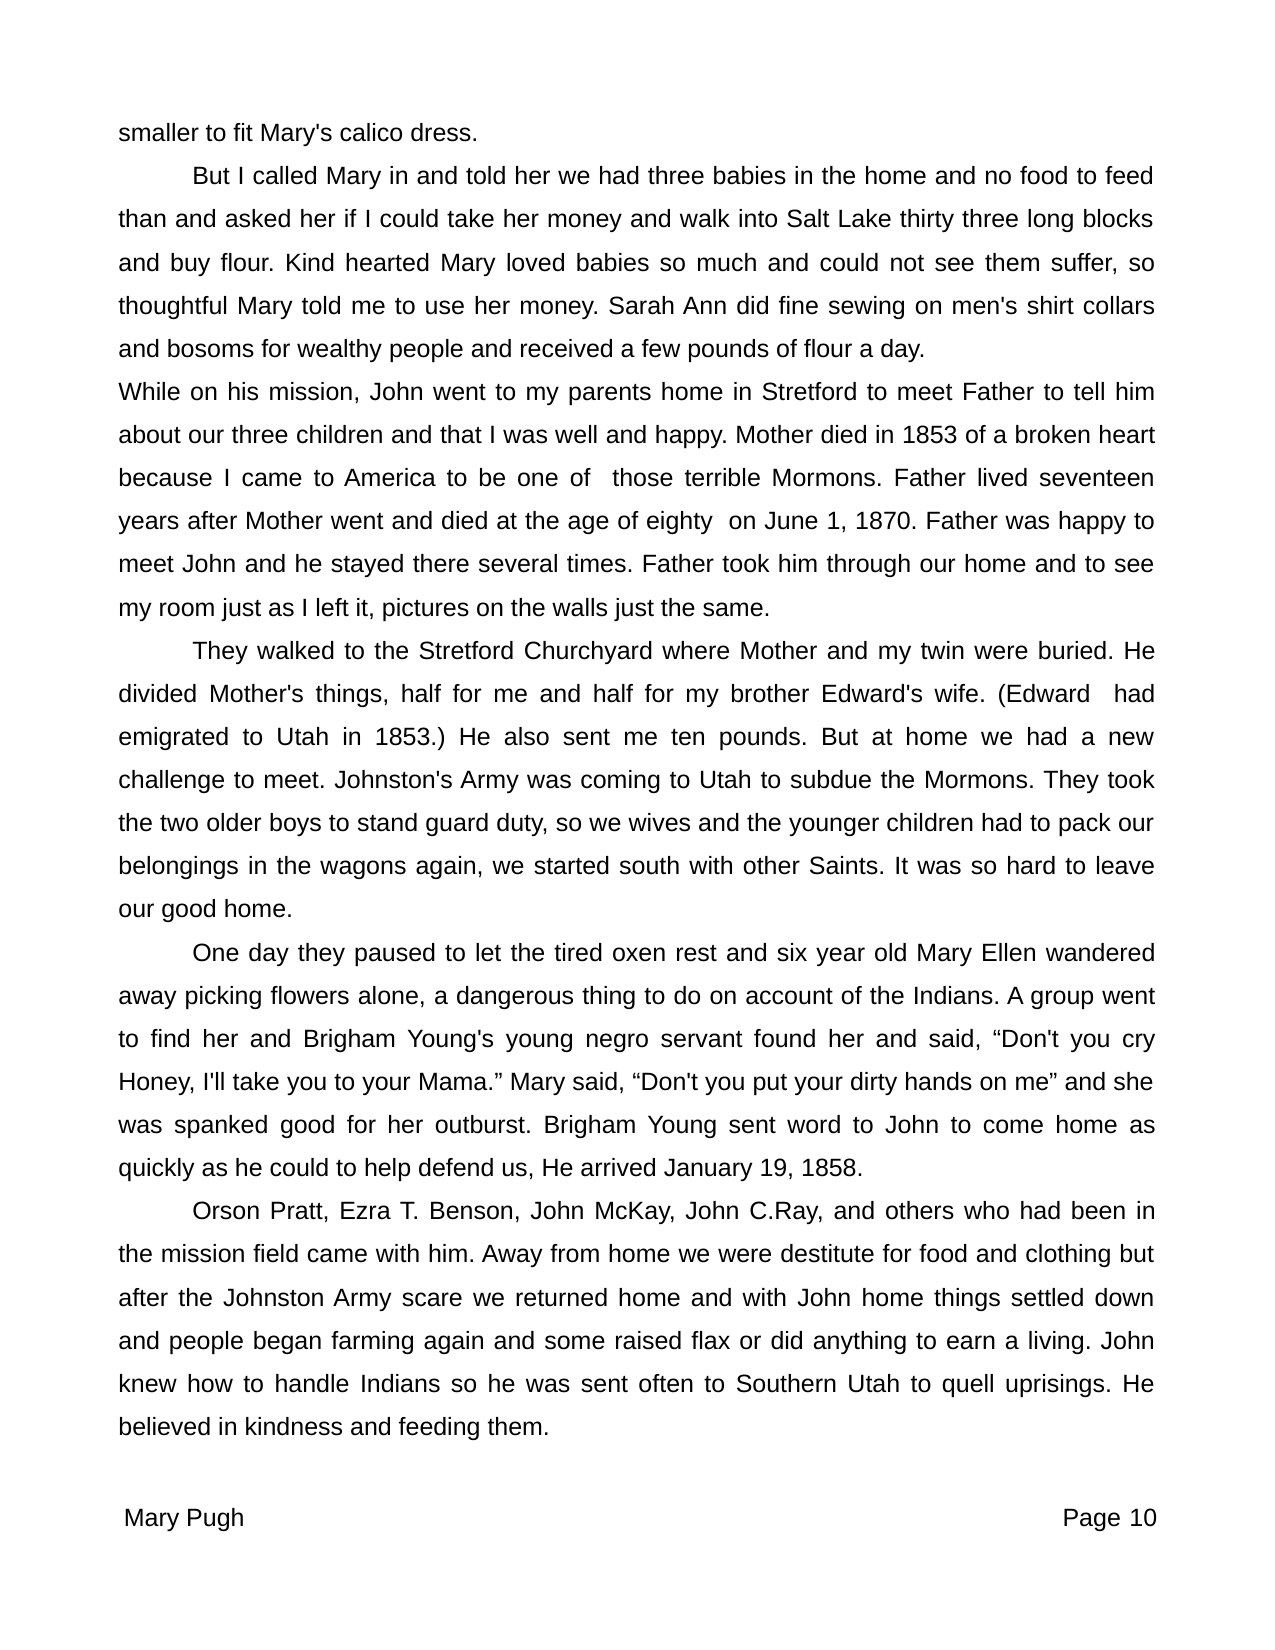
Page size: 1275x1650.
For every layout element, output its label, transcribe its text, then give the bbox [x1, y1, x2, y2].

text Orson Pratt, Ezra T. Benson, John McKay, John C.Ray, and others who had been in the mission field came with him. Away from home we were destitute for food and clothing but after the Johnston Army scare we returned home and with John home things settled down and people began farming again and some raised flax or did anything to earn a living. John knew how to handle Indians so he was sent often to Southern Utah to quell uprisings. He believed in kindness and feeding them. [118, 1196, 1157, 1441]
text But I called Mary in and told her we had three babies in the home and no food to feed than and asked her if I could take her money and walk into Salt Lake thirty three long blocks and buy flour. Kind hearted Mary loved babies so much and could not see them suffer, so thoughtful Mary told me to use her money. Sarah Ann did fine sewing on men's shirt collars and bosoms for wealthy people and received a few pounds of flour a day. [118, 161, 1157, 362]
text One day they paused to let the tired oxen rest and six year old Mary Ellen wandered away picking flowers alone, a dangerous thing to do on account of the Indians. A group went to find her and Brigham Young's young negro servant found her and said, “Don't you cry Honey, I'll take you to your Mama.” Mary said, “Don't you put your dirty hands on me” and she was spanked good for her outburst. Brigham Young sent word to John to come home as quickly as he could to help defend us, He arrived January 19, 1858. [118, 937, 1157, 1182]
text smaller to fit Mary's calico dress. [118, 118, 1157, 147]
text They walked to the Stretford Churchyard where Mother and my twin were buried. He divided Mother's things, half for me and half for my brother Edward's wife. (Edward had emigrated to Utah in 1853.) He also sent me ten pounds. But at home we had a new challenge to meet. Johnston's Army was coming to Utah to subdue the Mormons. They took the two older boys to stand guard duty, so we wives and the younger children had to pack our belongings in the wagons again, we started south with other Saints. It was so hard to leave our good home. [118, 636, 1157, 923]
text While on his mission, John went to my parents home in Stretford to meet Father to tell him about our three children and that I was well and happy. Mother died in 1853 of a broken heart because I came to America to be one of those terrible Mormons. Father lived seventeen years after Mother went and died at the age of eighty on June 1, 1870. Father was happy to meet John and he stayed there several times. Father took him through our home and to see my room just as I left it, pictures on the walls just the same. [118, 377, 1157, 621]
